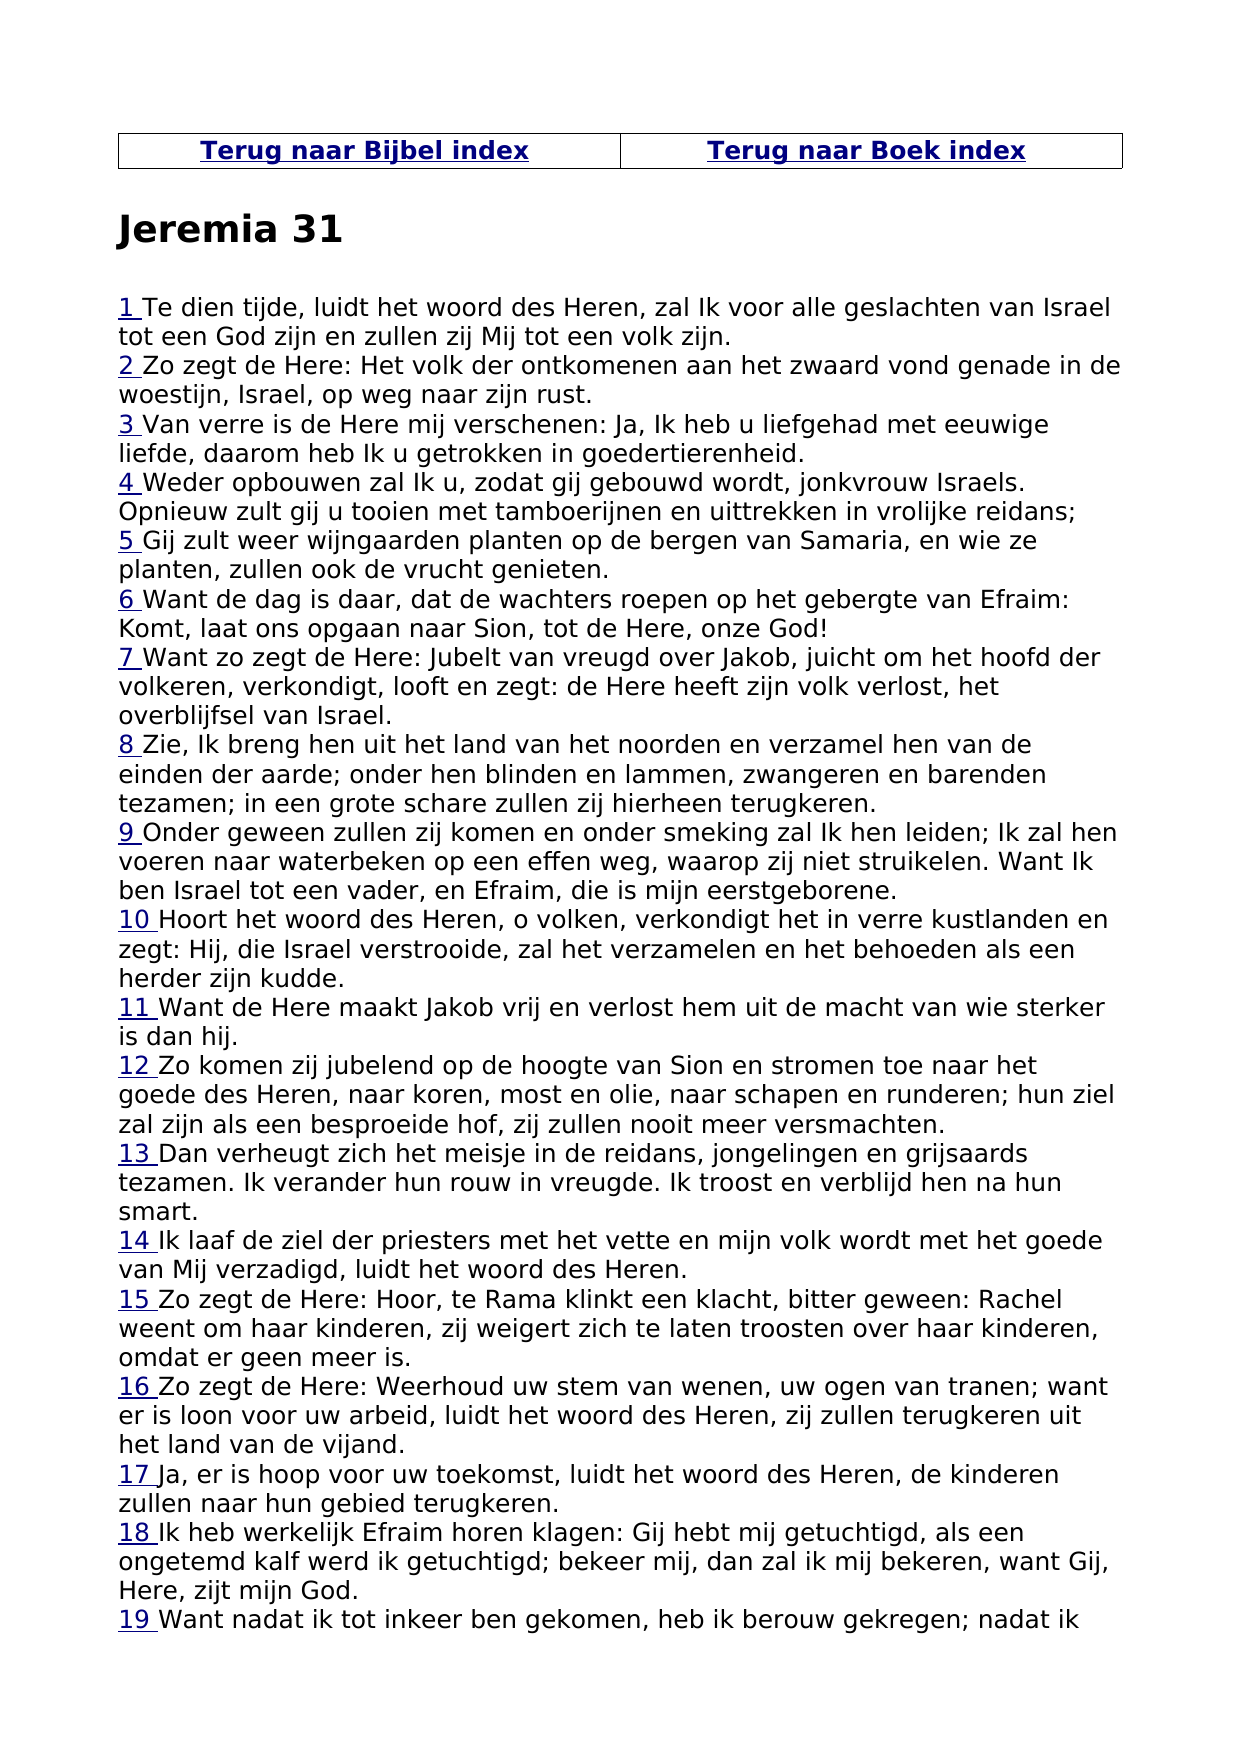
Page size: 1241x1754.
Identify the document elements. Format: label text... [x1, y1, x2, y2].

subtitle Jeremia 31 [118, 208, 1122, 252]
table_header Terug naar Boek index [621, 134, 1122, 168]
table_header Terug naar Bijbel index [119, 134, 620, 168]
text 1 Te dien tijde, luidt het woord des Heren, zal Ik voor alle geslachten van Israel tot een God zijn en zullen zij Mij tot een volk zijn. 2 Zo zegt de Here: Het volk der ontkomenen aan het zwaard vond genade in de woestijn, Israel, op weg naar zijn rust. 3 Van verre is de Here mij verschenen: Ja, Ik heb u liefgehad met eeuwige liefde, daarom heb Ik u getrokken in goedertierenheid. 4 Weder opbouwen zal Ik u, zodat gij gebouwd wordt, jonkvrouw Israels. Opnieuw zult gij u tooien met tamboerijnen en uittrekken in vrolijke reidans; 5 Gij zult weer wijngaarden planten op de bergen van Samaria, en wie ze planten, zullen ook de vrucht genieten. 6 Want de dag is daar, dat de wachters roepen op het gebergte van Efraim: Komt, laat ons opgaan naar Sion, tot de Here, onze God! 7 Want zo zegt de Here: Jubelt van vreugd over Jakob, juicht om het hoofd der volkeren, verkondigt, looft en zegt: de Here heeft zijn volk verlost, het overblijfsel van Israel. 8 Zie, Ik breng hen uit het land van het noorden en verzamel hen van de einden der aarde; onder hen blinden en lammen, zwangeren en barenden tezamen; in een grote schare zullen zij hierheen terugkeren. 9 Onder geween zullen zij komen en onder smeking zal Ik hen leiden; Ik zal hen voeren naar waterbeken op een effen weg, waarop zij niet struikelen. Want Ik ben Israel tot een vader, en Efraim, die is mijn eerstgeborene. 10 Hoort het woord des Heren, o volken, verkondigt het in verre kustlanden en zegt: Hij, die Israel verstrooide, zal het verzamelen en het behoeden als een herder zijn kudde. 11 Want de Here maakt Jakob vrij en verlost hem uit de macht van wie sterker is dan hij. 12 Zo komen zij jubelend op de hoogte van Sion en stromen toe naar het goede des Heren, naar koren, most en olie, naar schapen en runderen; hun ziel zal zijn als een besproeide hof, zij zullen nooit meer versmachten. 13 Dan verheugt zich het meisje in de reidans, jongelingen en grijsaards tezamen. Ik verander hun rouw in vreugde. Ik troost en verblijd hen na hun smart. 14 Ik laaf de ziel der priesters met het vette en mijn volk wordt met het goede van Mij verzadigd, luidt het woord des Heren. 15 Zo zegt de Here: Hoor, te Rama klinkt een klacht, bitter geween: Rachel weent om haar kinderen, zij weigert zich te laten troosten over haar kinderen, omdat er geen meer is. 16 Zo zegt de Here: Weerhoud uw stem van wenen, uw ogen van tranen; want er is loon voor uw arbeid, luidt het woord des Heren, zij zullen terugkeren uit het land van de vijand. 17 Ja, er is hoop voor uw toekomst, luidt het woord des Heren, de kinderen zullen naar hun gebied terugkeren. 18 Ik heb werkelijk Efraim horen klagen: Gij hebt mij getuchtigd, als een ongetemd kalf werd ik getuchtigd; bekeer mij, dan zal ik mij bekeren, want Gij, Here, zijt mijn God. 19 Want nadat ik tot inkeer ben gekomen, heb ik berouw gekregen; nadat ik [118, 264, 1122, 1635]
